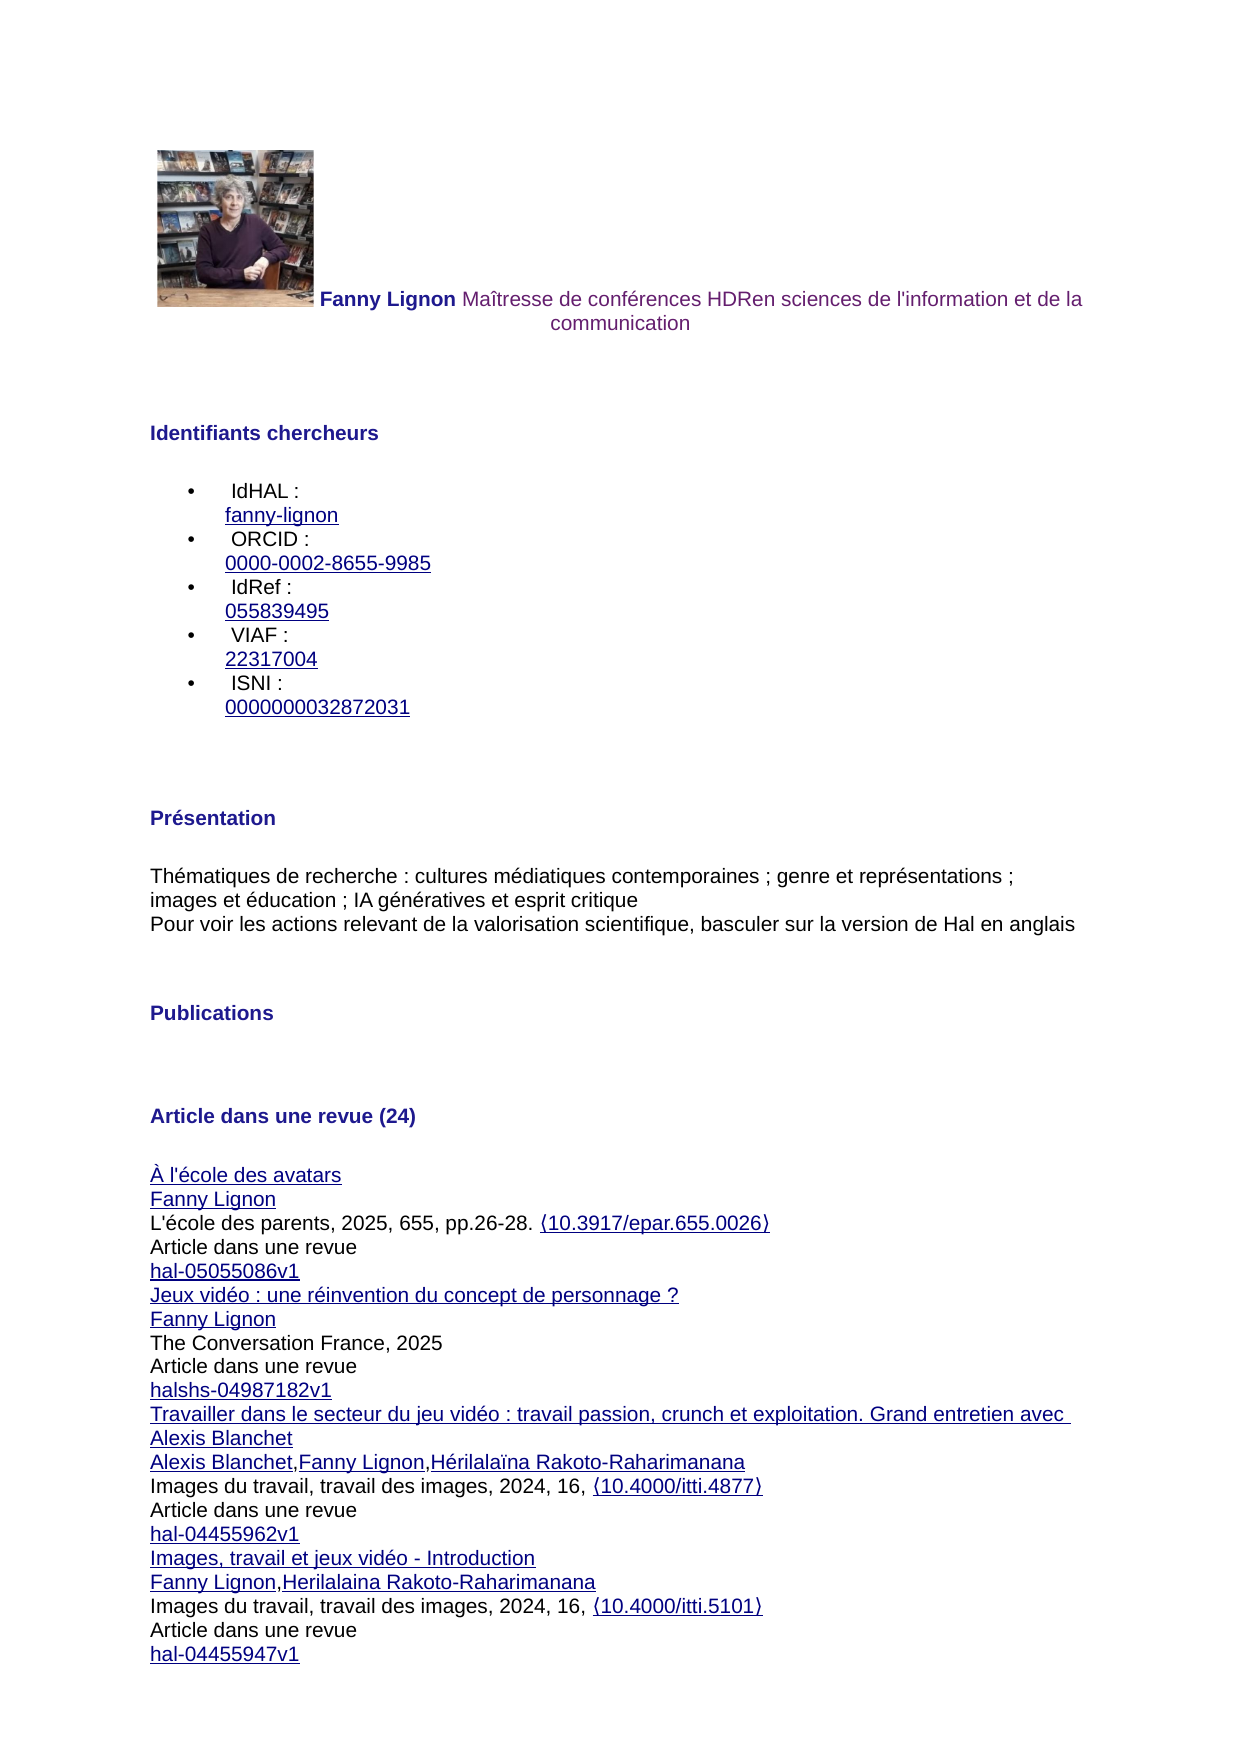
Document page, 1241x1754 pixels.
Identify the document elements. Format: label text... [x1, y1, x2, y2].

text Pour voir les actions relevant de la valorisation scientifique, basculer sur la version de Hal en anglais [150, 912, 1090, 936]
table_cell Travailler dans le secteur du jeu vidéo : travail passion, crunch et exploitation. Grand entretien avec Alexis Blanchet Alexis Blanchet,Fanny Lignon,Hérilalaïna Rakoto-Raharimanana Images du travail, travail des images, 2024, 16, ⟨10.4000/itti.4877⟩ Article dans une revue hal-04455962v1 [150, 1402, 1090, 1546]
subtitle Publications [150, 1001, 1090, 1025]
subtitle Article dans une revue (24) [150, 1104, 1090, 1128]
list 055839495 [187, 599, 1090, 623]
list fanny-lignon [187, 503, 1090, 527]
table_header À l'école des avatars Fanny Lignon L'école des parents, 2025, 655, pp.26-28. ⟨10.3917/epar.655.0026⟩ Article dans une revue hal-05055086v1 [150, 1163, 1090, 1282]
picture [157, 150, 314, 307]
list ISNI : [187, 671, 1090, 695]
subtitle Présentation [150, 805, 1090, 829]
list IdRef : [187, 575, 1090, 599]
table_cell Jeux vidéo : une réinvention du concept de personnage ? Fanny Lignon The Conversation France, 2025 Article dans une revue halshs-04987182v1 [150, 1283, 1090, 1402]
list IdHAL : [187, 479, 1090, 503]
list 0000000032872031 [187, 695, 1090, 719]
text Thématiques de recherche : cultures médiatiques contemporaines ; genre et représentations ; images et éducation ; IA génératives et esprit critique [150, 864, 1090, 912]
list ORCID : [187, 527, 1090, 551]
list VIAF : [187, 623, 1090, 647]
subtitle Identifiants chercheurs [150, 421, 1090, 445]
list 0000-0002-8655-9985 [187, 551, 1090, 575]
list 22317004 [187, 647, 1090, 671]
subtitle Fanny Lignon Maîtresse de conférences HDRen sciences de l'information et de la communication [150, 150, 1090, 334]
table_cell Images, travail et jeux vidéo - Introduction Fanny Lignon,Herilalaina Rakoto-Raharimanana Images du travail, travail des images, 2024, 16, ⟨10.4000/itti.5101⟩ Article dans une revue hal-04455947v1 [150, 1546, 1090, 1666]
